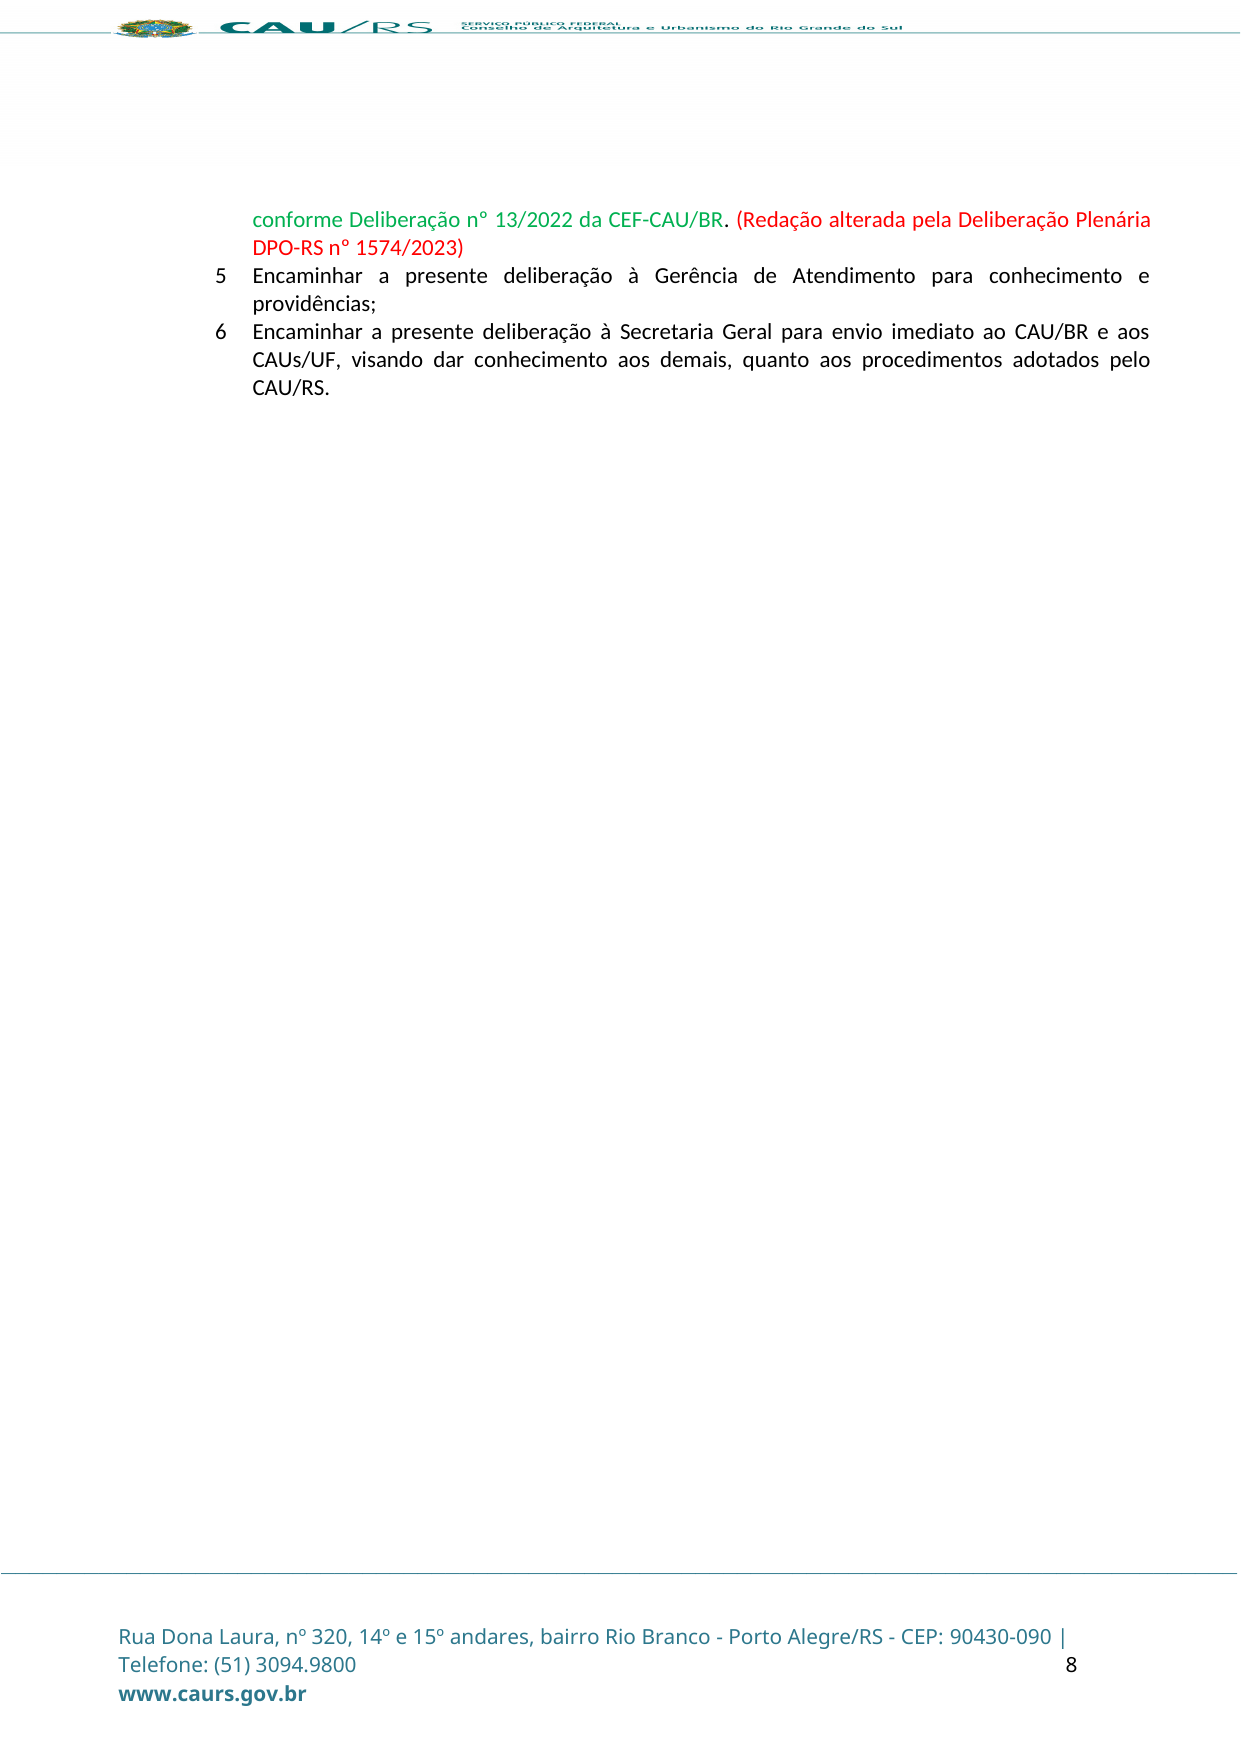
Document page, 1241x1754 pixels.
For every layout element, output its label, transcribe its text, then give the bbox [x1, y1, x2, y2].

list Encaminhar a presente deliberação à Secretaria Geral para envio imediato ao CAU/BR e aos CAUs/UF, visando dar conhecimento aos demais, quanto aos procedimentos adotados pelo CAU/RS. [215, 317, 1152, 401]
list conforme Deliberação nº 13/2022 da CEF-CAU/BR. (Redação alterada pela Deliberação Plenária DPO-RS nº 1574/2023) [215, 205, 1152, 261]
list Encaminhar a presente deliberação à Gerência de Atendimento para conhecimento e providências; [215, 261, 1152, 317]
